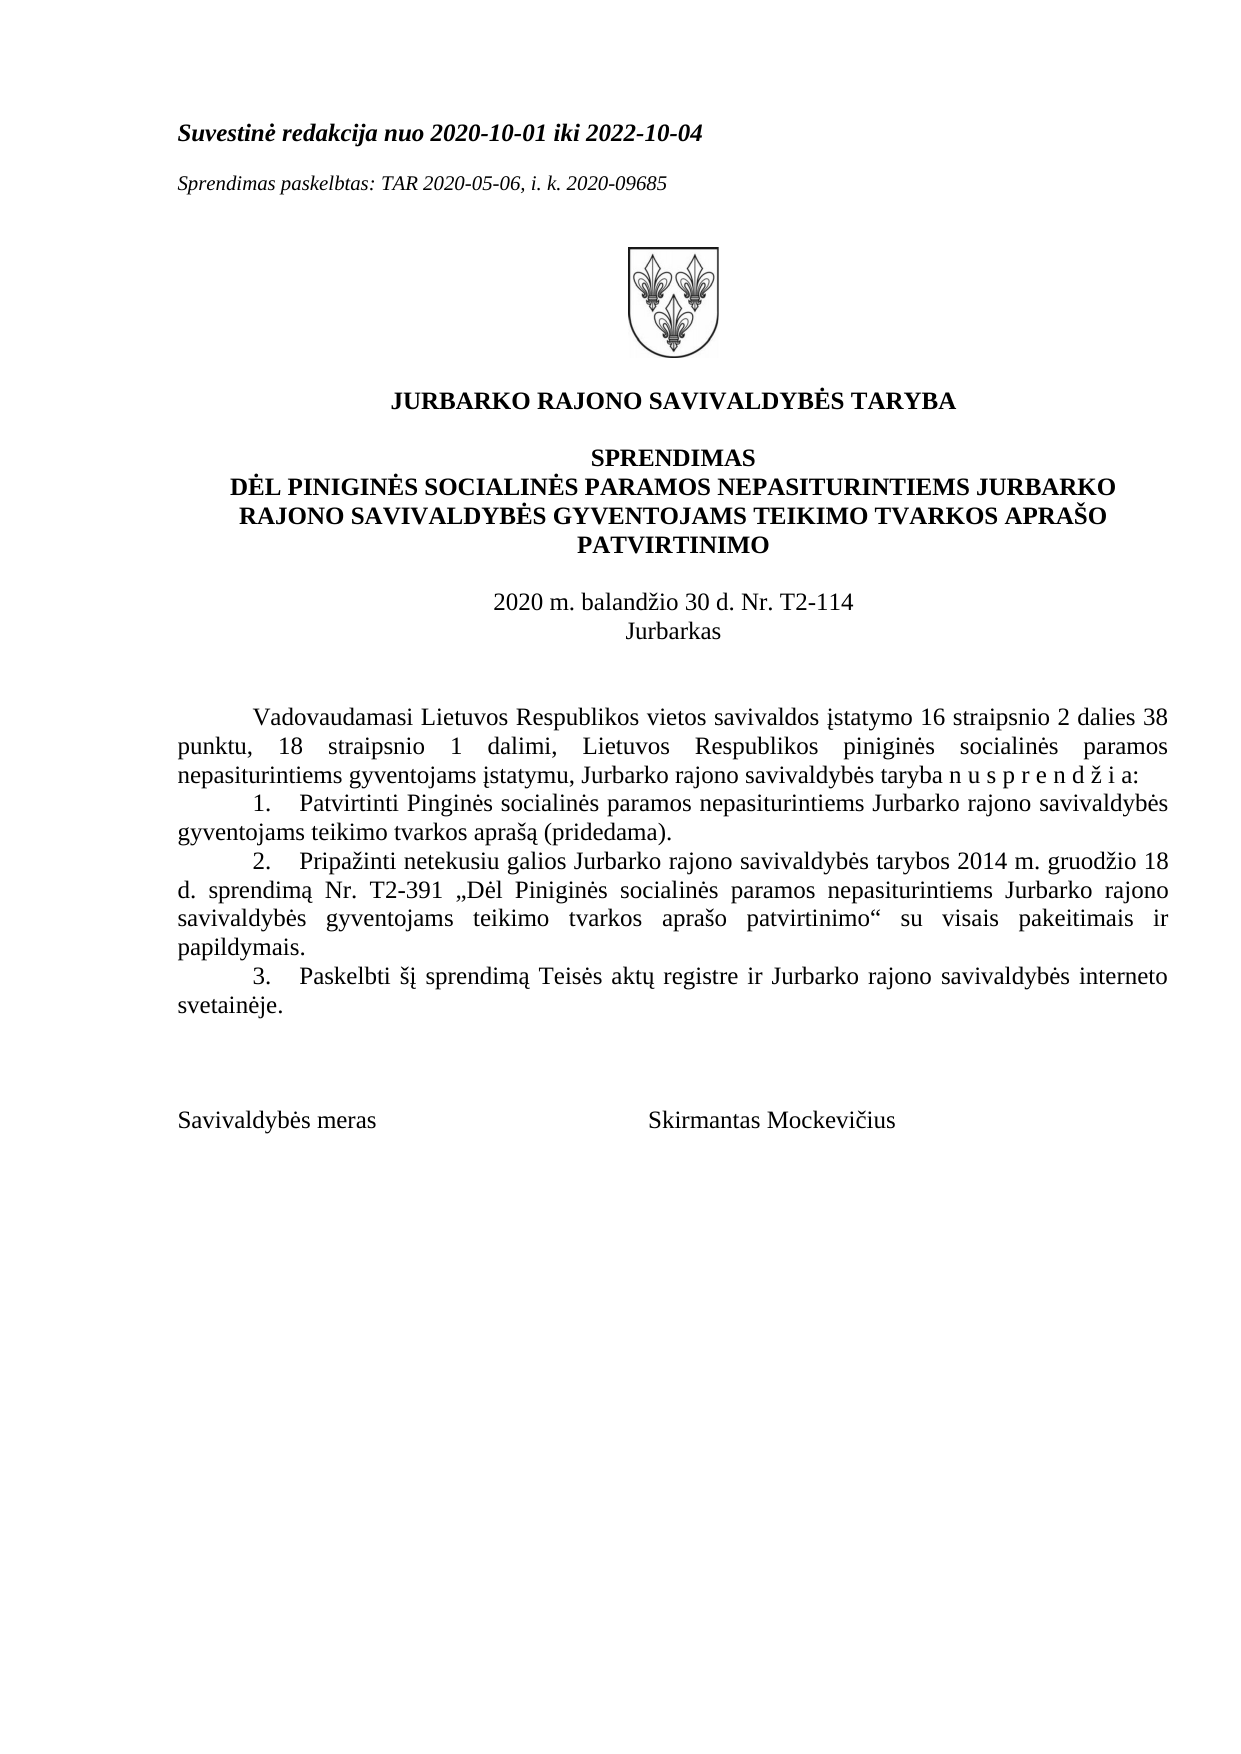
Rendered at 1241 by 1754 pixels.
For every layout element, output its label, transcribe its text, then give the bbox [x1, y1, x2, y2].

text SPRENDIMAS [177, 443, 1169, 472]
text 2020 m. balandžio 30 d. Nr. T2-114 [177, 587, 1169, 616]
text JURBARKO RAJONO SAVIVALDYBĖS TARYBA [177, 386, 1169, 415]
text DĖL PINIGINĖS SOCIALINĖS PARAMOS NEPASITURINTIEMS JURBARKO RAJONO SAVIVALDYBĖS GYVENTOJAMS TEIKIMO TVARKOS APRAŠO PATVIRTINIMO [177, 472, 1169, 558]
text Vadovaudamasi Lietuvos Respublikos vietos savivaldos įstatymo 16 straipsnio 2 dalies 38 punktu, 18 straipsnio 1 dalimi, Lietuvos Respublikos piniginės socialinės paramos nepasiturintiems gyventojams įstatymu, Jurbarko rajono savivaldybės taryba n u s p r e n d ž i a: [177, 702, 1169, 788]
text Jurbarkas [177, 616, 1169, 645]
text Sprendimas paskelbtas: TAR 2020-05-06, i. k. 2020-09685 [177, 171, 1169, 195]
text Suvestinė redakcija nuo 2020-10-01 iki 2022-10-04 [177, 118, 1169, 147]
text 3. Paskelbti šį sprendimą Teisės aktų registre ir Jurbarko rajono savivaldybės interneto svetainėje. [177, 961, 1169, 1018]
text 1. Patvirtinti Pinginės socialinės paramos nepasiturintiems Jurbarko rajono savivaldybės gyventojams teikimo tvarkos aprašą (pridedama). [177, 788, 1169, 846]
text 2. Pripažinti netekusiu galios Jurbarko rajono savivaldybės tarybos 2014 m. gruodžio 18 d. sprendimą Nr. T2-391 „Dėl Piniginės socialinės paramos nepasiturintiems Jurbarko rajono savivaldybės gyventojams teikimo tvarkos aprašo patvirtinimo“ su visais pakeitimais ir papildymais. [177, 846, 1169, 961]
text Savivaldybės meras Skirmantas Mockevičius [177, 1105, 1169, 1133]
